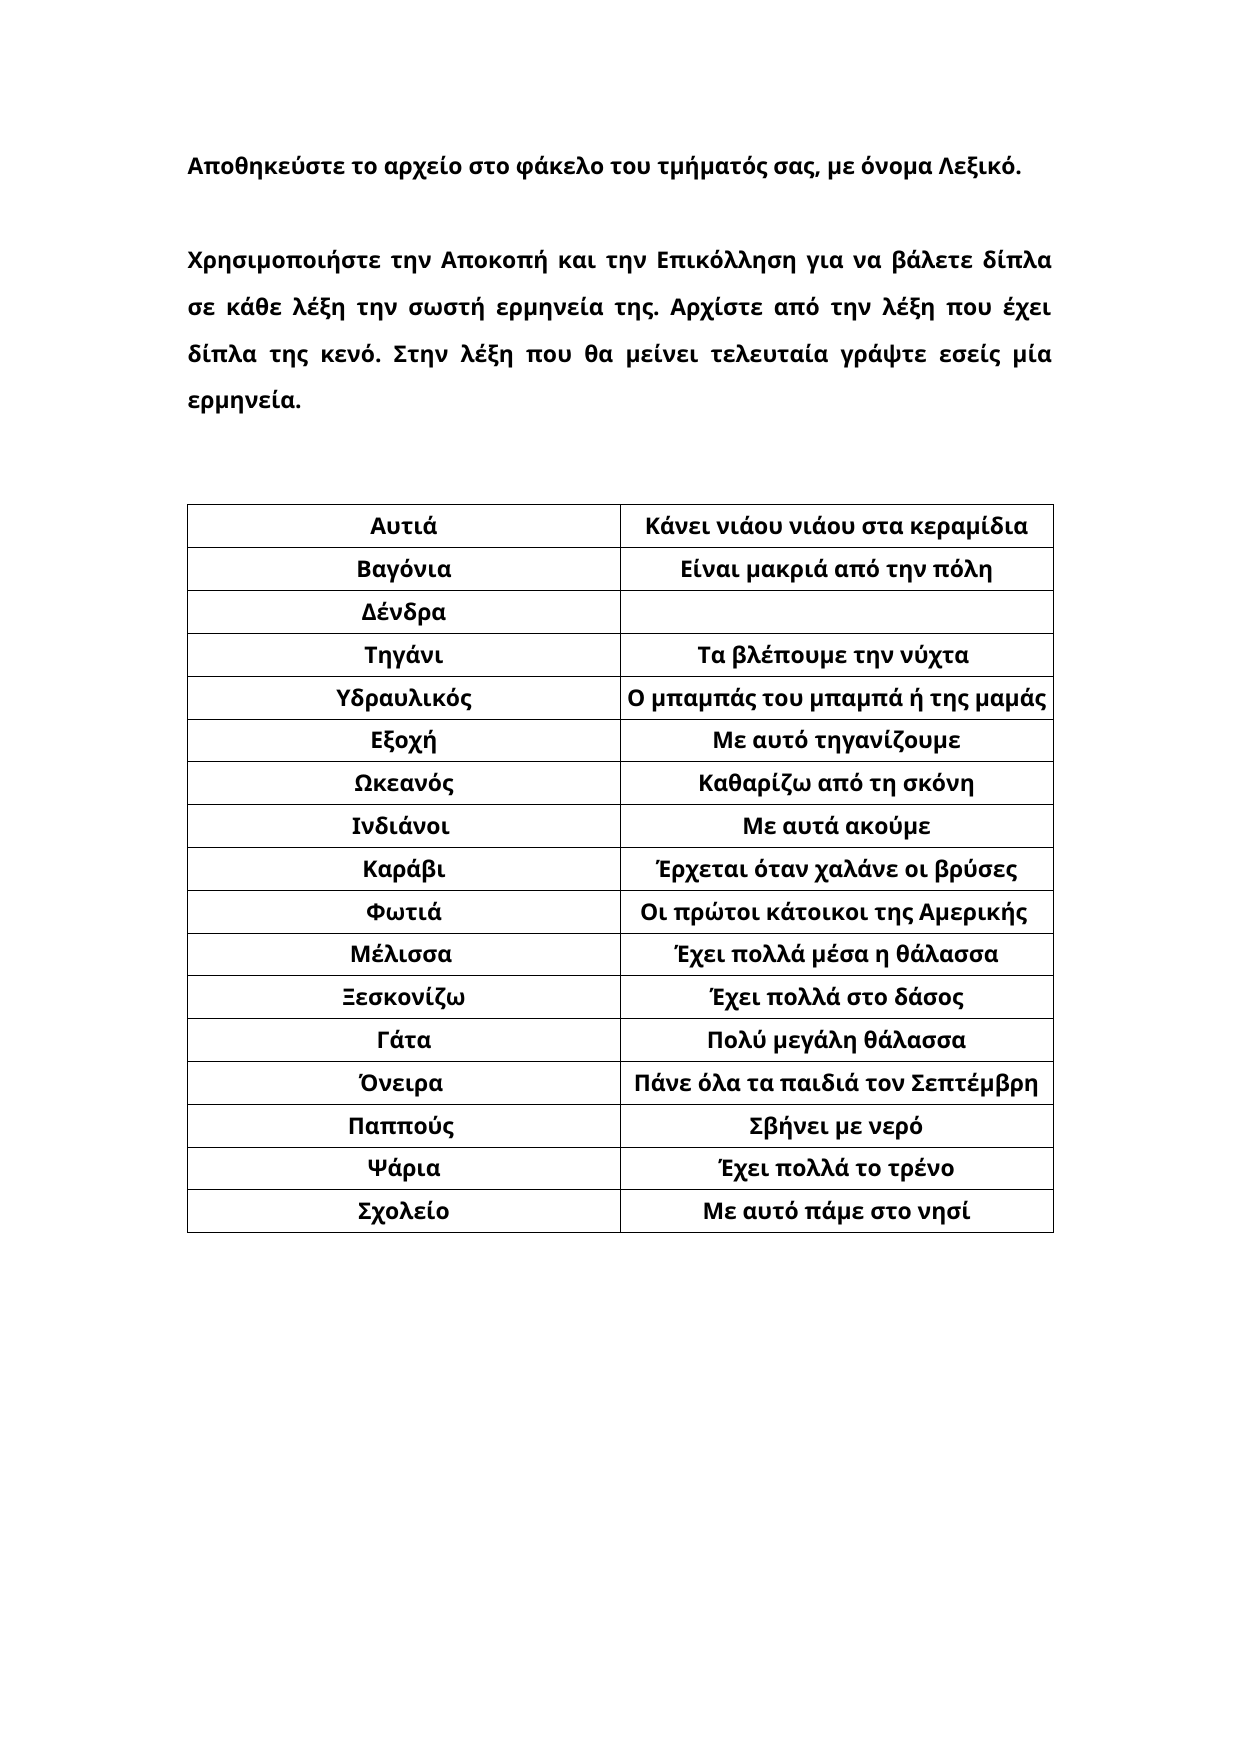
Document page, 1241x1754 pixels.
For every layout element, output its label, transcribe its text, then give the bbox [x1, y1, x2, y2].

table_cell Έχει πολλά μέσα η θάλασσα [621, 934, 1053, 975]
table_cell Βαγόνια [188, 548, 620, 590]
table_cell Με αυτό πάμε στο νησί [621, 1190, 1053, 1232]
table_cell Είναι μακριά από την πόλη [621, 548, 1053, 590]
text Χρησιμοποιήστε την Αποκοπή και την Επικόλληση για να βάλετε δίπλα σε κάθε λέξη την σωστή ερμηνεία της. Αρχίστε από την λέξη που έχει δίπλα της κενό. Στην λέξη που θα μείνει τελευταία γράψτε εσείς μία ερμηνεία. [187, 244, 1053, 416]
table_cell Όνειρα [188, 1062, 620, 1104]
table_cell Πολύ μεγάλη θάλασσα [621, 1019, 1053, 1061]
table_cell Φωτιά [188, 891, 620, 932]
table_cell Οι πρώτοι κάτοικοι της Αμερικής [621, 891, 1053, 932]
table_cell Παππούς [188, 1105, 620, 1147]
table_cell Σχολείο [188, 1190, 620, 1232]
table_cell Καθαρίζω από τη σκόνη [621, 762, 1053, 804]
table_header Κάνει νιάου νιάου στα κεραμίδια [621, 505, 1053, 547]
table_cell Σβήνει με νερό [621, 1105, 1053, 1147]
table_cell Έχει πολλά το τρένο [621, 1148, 1053, 1189]
table_cell Με αυτά ακούμε [621, 805, 1053, 847]
table_cell Ινδιάνοι [188, 805, 620, 847]
table_cell Εξοχή [188, 720, 620, 761]
table_cell Γάτα [188, 1019, 620, 1061]
table_cell Με αυτό τηγανίζουμε [621, 720, 1053, 761]
table_cell Έχει πολλά στο δάσος [621, 976, 1053, 1018]
table_cell Πάνε όλα τα παιδιά τον Σεπτέμβρη [621, 1062, 1053, 1104]
table_cell Ξεσκονίζω [188, 976, 620, 1018]
table_cell Τηγάνι [188, 634, 620, 676]
table_cell Ο μπαμπάς του μπαμπά ή της μαμάς [621, 677, 1053, 718]
text Αποθηκεύστε το αρχείο στο φάκελο του τμήματός σας, με όνομα Λεξικό. [187, 150, 1053, 181]
table_cell Υδραυλικός [188, 677, 620, 718]
table_cell Έρχεται όταν χαλάνε οι βρύσες [621, 848, 1053, 890]
table_cell Ωκεανός [188, 762, 620, 804]
table_cell Μέλισσα [188, 934, 620, 975]
table_cell [621, 591, 1053, 633]
table_cell Τα βλέπουμε την νύχτα [621, 634, 1053, 676]
table_header Αυτιά [188, 505, 620, 547]
table_cell Δένδρα [188, 591, 620, 633]
table_cell Καράβι [188, 848, 620, 890]
table_cell Ψάρια [188, 1148, 620, 1189]
